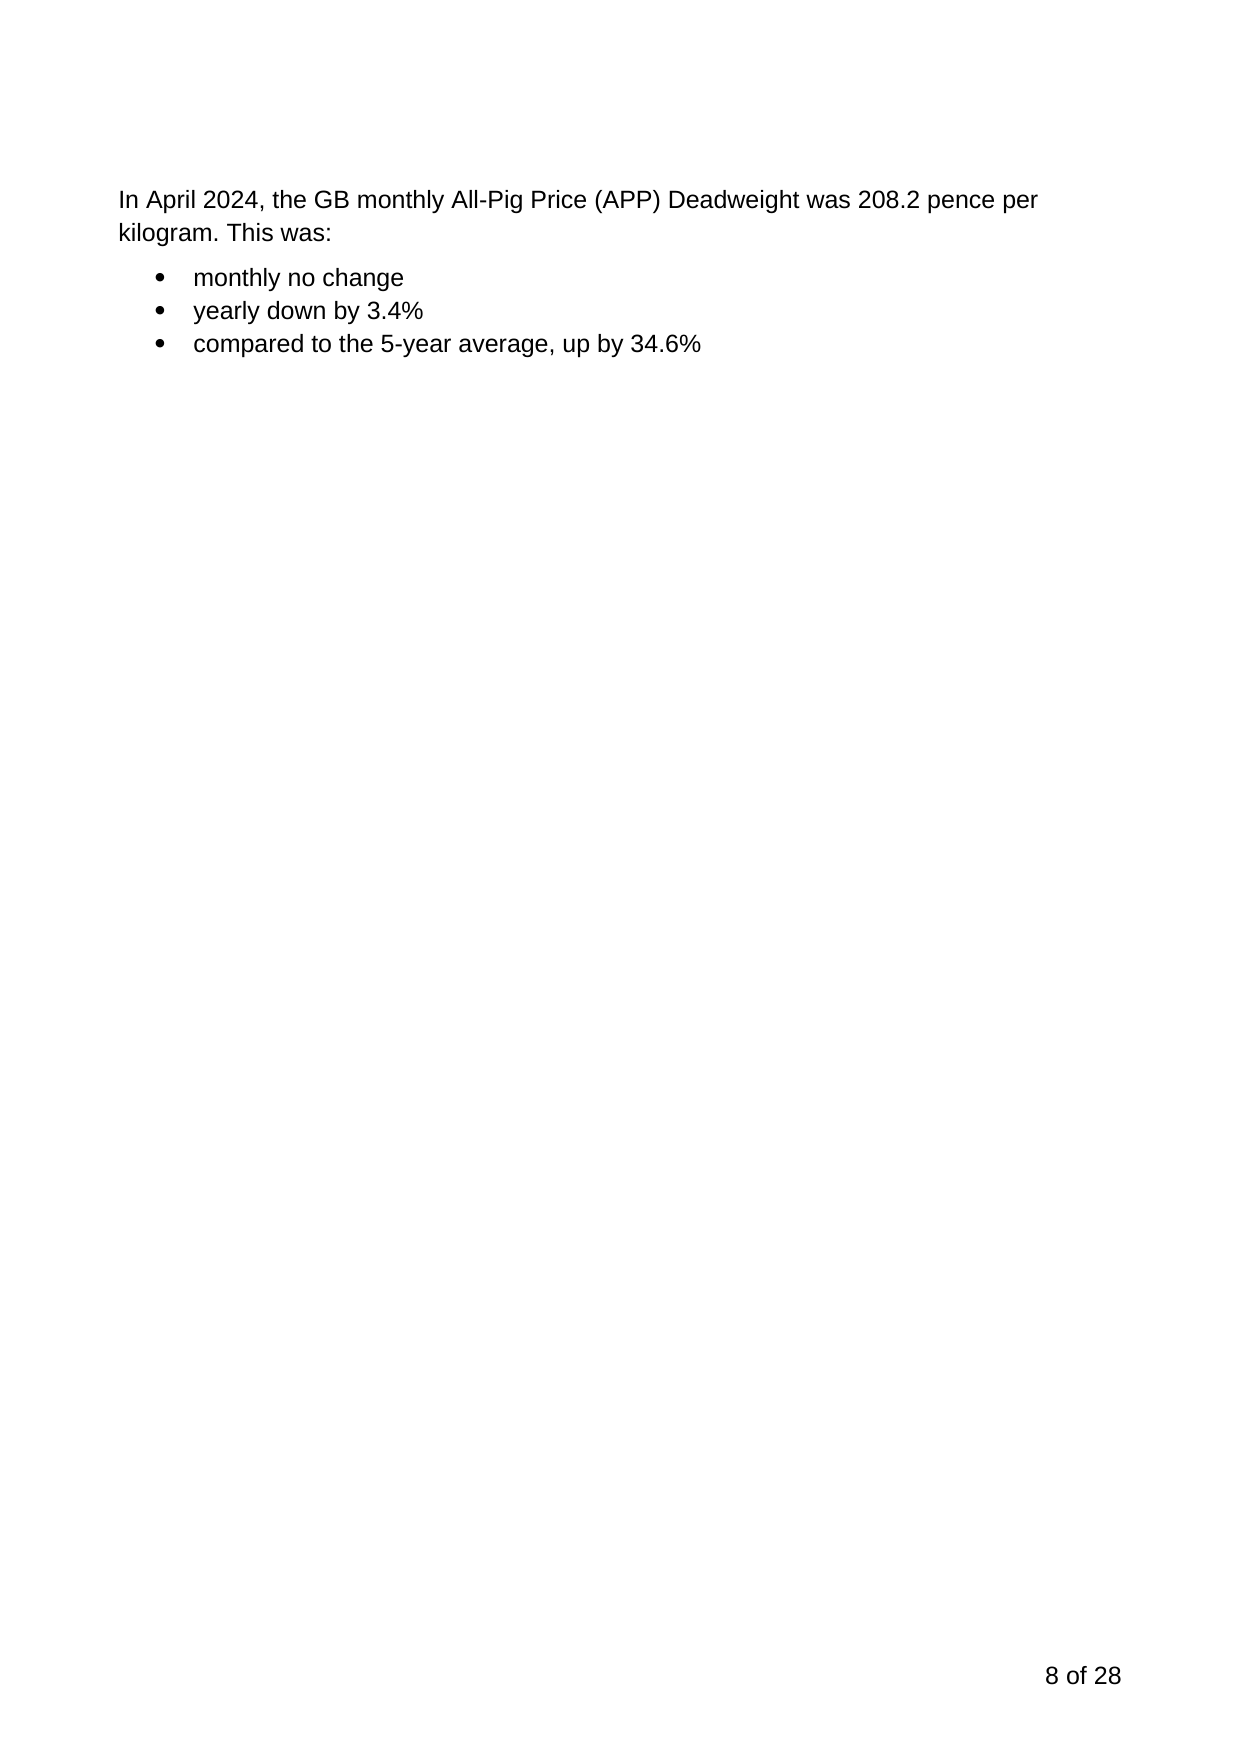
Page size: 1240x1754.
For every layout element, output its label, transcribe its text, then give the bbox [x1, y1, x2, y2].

list monthly no change [156, 263, 1121, 292]
list yearly down by 3.4% [156, 296, 1121, 325]
text In April 2024, the GB monthly All-Pig Price (APP) Deadweight was 208.2 pence per kilogram. This was: [118, 185, 1121, 246]
list compared to the 5-year average, up by 34.6% [156, 329, 1121, 358]
